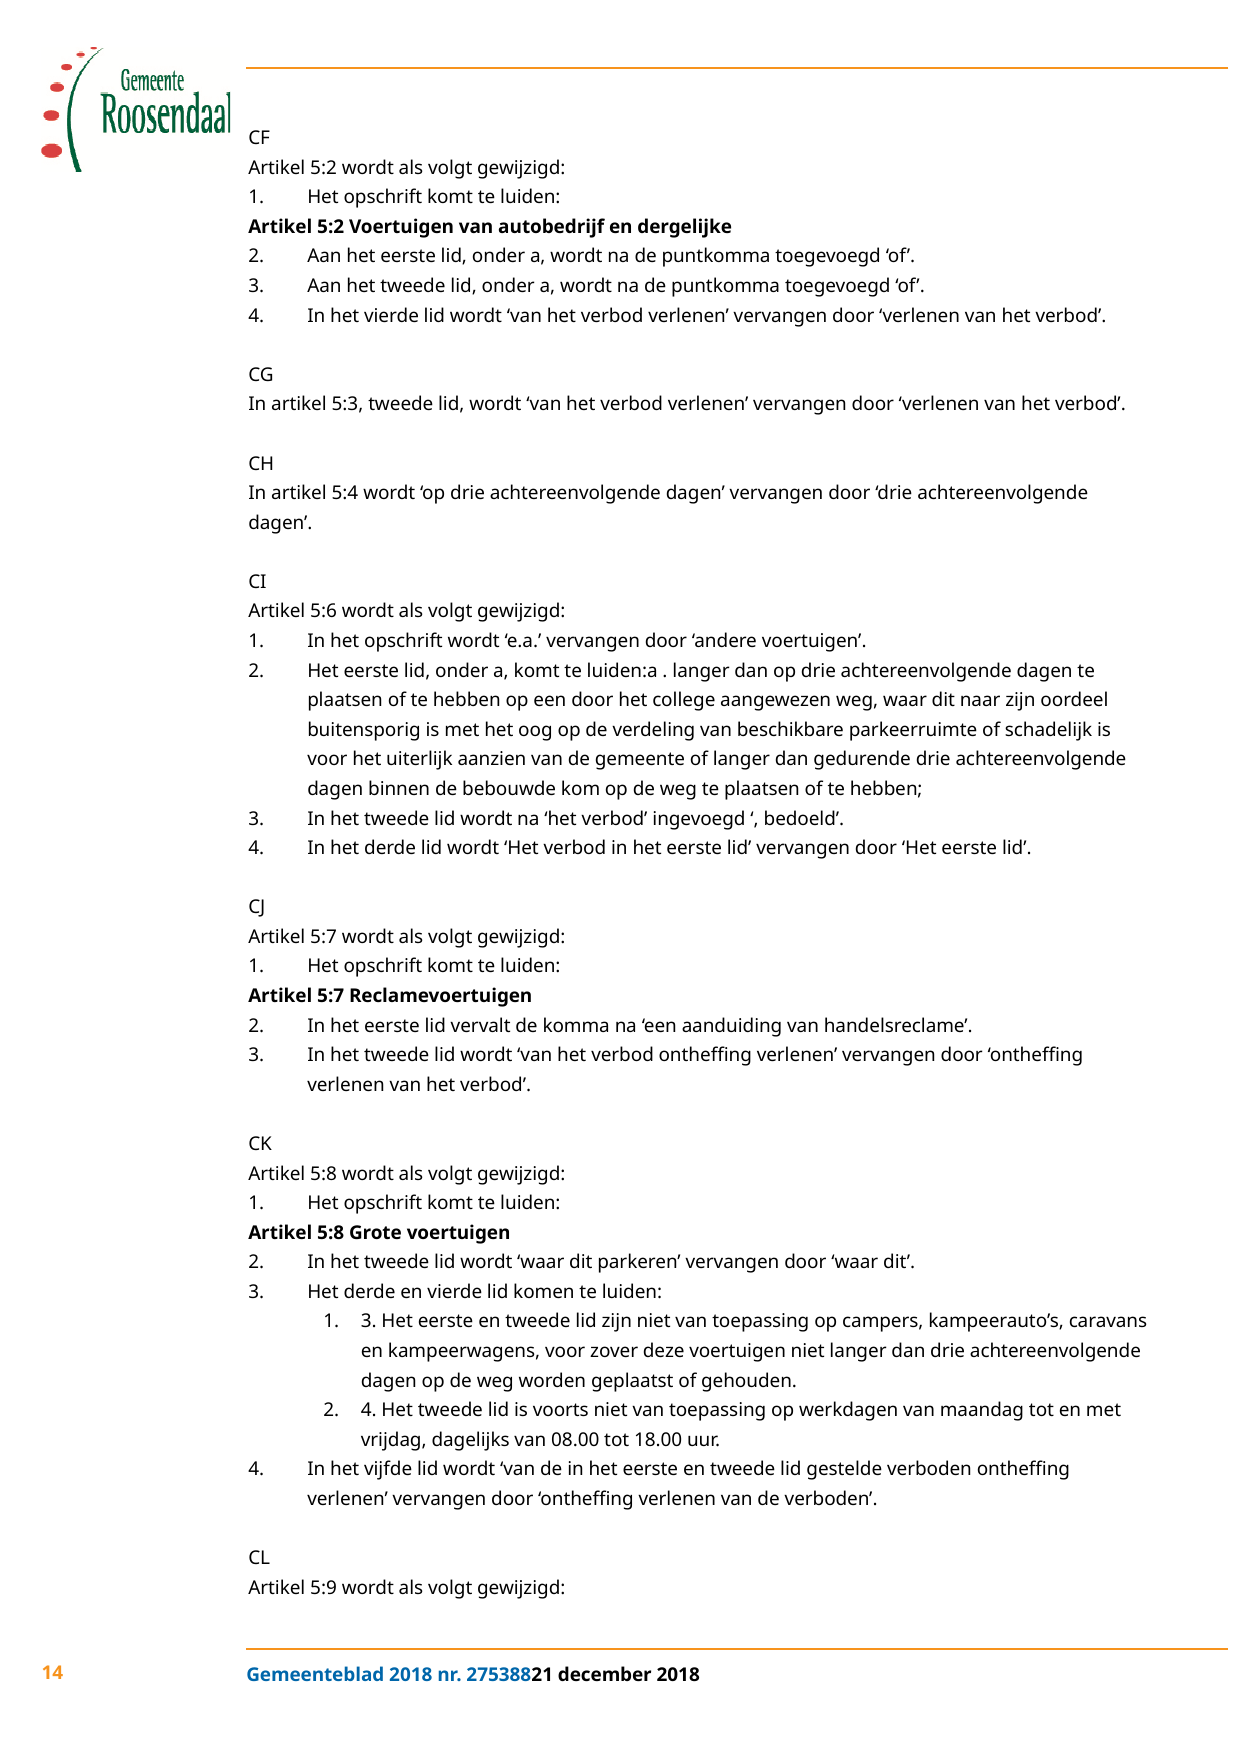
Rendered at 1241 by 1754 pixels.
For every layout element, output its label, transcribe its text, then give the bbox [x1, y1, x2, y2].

text CJ [248, 893, 1152, 919]
list Het opschrift komt te luiden: [248, 1189, 1152, 1215]
text CH [248, 450, 1152, 476]
text CF [248, 124, 1152, 150]
text Artikel 5:7 wordt als volgt gewijzigd: [248, 923, 1152, 949]
list In het vijfde lid wordt ‘van de in het eerste en tweede lid gestelde verboden ontheffing verlenen’ vervangen door ‘ontheffing verlenen van de verboden’. [248, 1456, 1152, 1511]
list In het tweede lid wordt ‘waar dit parkeren’ vervangen door ‘waar dit’. [248, 1248, 1152, 1274]
text CI [248, 568, 1152, 594]
text In artikel 5:4 wordt ‘op drie achtereenvolgende dagen’ vervangen door ‘drie achtereenvolgende dagen’. [248, 479, 1152, 535]
text In artikel 5:3, tweede lid, wordt ‘van het verbod verlenen’ vervangen door ‘verlenen van het verbod’. [248, 391, 1152, 416]
text Artikel 5:2 Voertuigen van autobedrijf en dergelijke [248, 213, 1152, 239]
text Artikel 5:2 wordt als volgt gewijzigd: [248, 154, 1152, 180]
list In het derde lid wordt ‘Het verbod in het eerste lid’ vervangen door ‘Het eerste lid’. [248, 834, 1152, 860]
list Het eerste lid, onder a, komt te luiden:a . langer dan op drie achtereenvolgende dagen te plaatsen of te hebben op een door het college aangewezen weg, waar dit naar zijn oordeel buitensporig is met het oog op de verdeling van beschikbare parkeerruimte of schadelijk is voor het uiterlijk aanzien van de gemeente of langer dan gedurende drie achtereenvolgende dagen binnen de bebouwde kom op de weg te plaatsen of te hebben; [248, 657, 1152, 801]
text CL [248, 1544, 1152, 1570]
list 4. Het tweede lid is voorts niet van toepassing op werkdagen van maandag tot en met vrijdag, dagelijks van 08.00 tot 18.00 uur. [323, 1396, 1152, 1452]
picture [41, 47, 231, 172]
text Artikel 5:6 wordt als volgt gewijzigd: [248, 598, 1152, 623]
list In het tweede lid wordt ‘van het verbod ontheffing verlenen’ vervangen door ‘ontheffing verlenen van het verbod’. [248, 1041, 1152, 1097]
list Aan het eerste lid, onder a, wordt na de puntkomma toegevoegd ‘of’. [248, 243, 1152, 268]
list 3. Het eerste en tweede lid zijn niet van toepassing op campers, kampeerauto’s, caravans en kampeerwagens, voor zover deze voertuigen niet langer dan drie achtereenvolgende dagen op de weg worden geplaatst of gehouden. [323, 1308, 1152, 1393]
text CK [248, 1130, 1152, 1156]
list Het opschrift komt te luiden: [248, 183, 1152, 209]
list Aan het tweede lid, onder a, wordt na de puntkomma toegevoegd ‘of’. [248, 272, 1152, 298]
text Artikel 5:8 wordt als volgt gewijzigd: [248, 1160, 1152, 1186]
list Het derde en vierde lid komen te luiden: [248, 1278, 1152, 1304]
text Artikel 5:8 Grote voertuigen [248, 1219, 1152, 1245]
list Het opschrift komt te luiden: [248, 953, 1152, 978]
text Artikel 5:7 Reclamevoertuigen [248, 982, 1152, 1008]
list In het vierde lid wordt ‘van het verbod verlenen’ vervangen door ‘verlenen van het verbod’. [248, 302, 1152, 328]
list In het eerste lid vervalt de komma na ‘een aanduiding van handelsreclame’. [248, 1012, 1152, 1038]
list In het tweede lid wordt na ‘het verbod’ ingevoegd ‘, bedoeld’. [248, 805, 1152, 831]
list In het opschrift wordt ‘e.a.’ vervangen door ‘andere voertuigen’. [248, 627, 1152, 653]
text CG [248, 361, 1152, 387]
text Artikel 5:9 wordt als volgt gewijzigd: [248, 1574, 1152, 1600]
